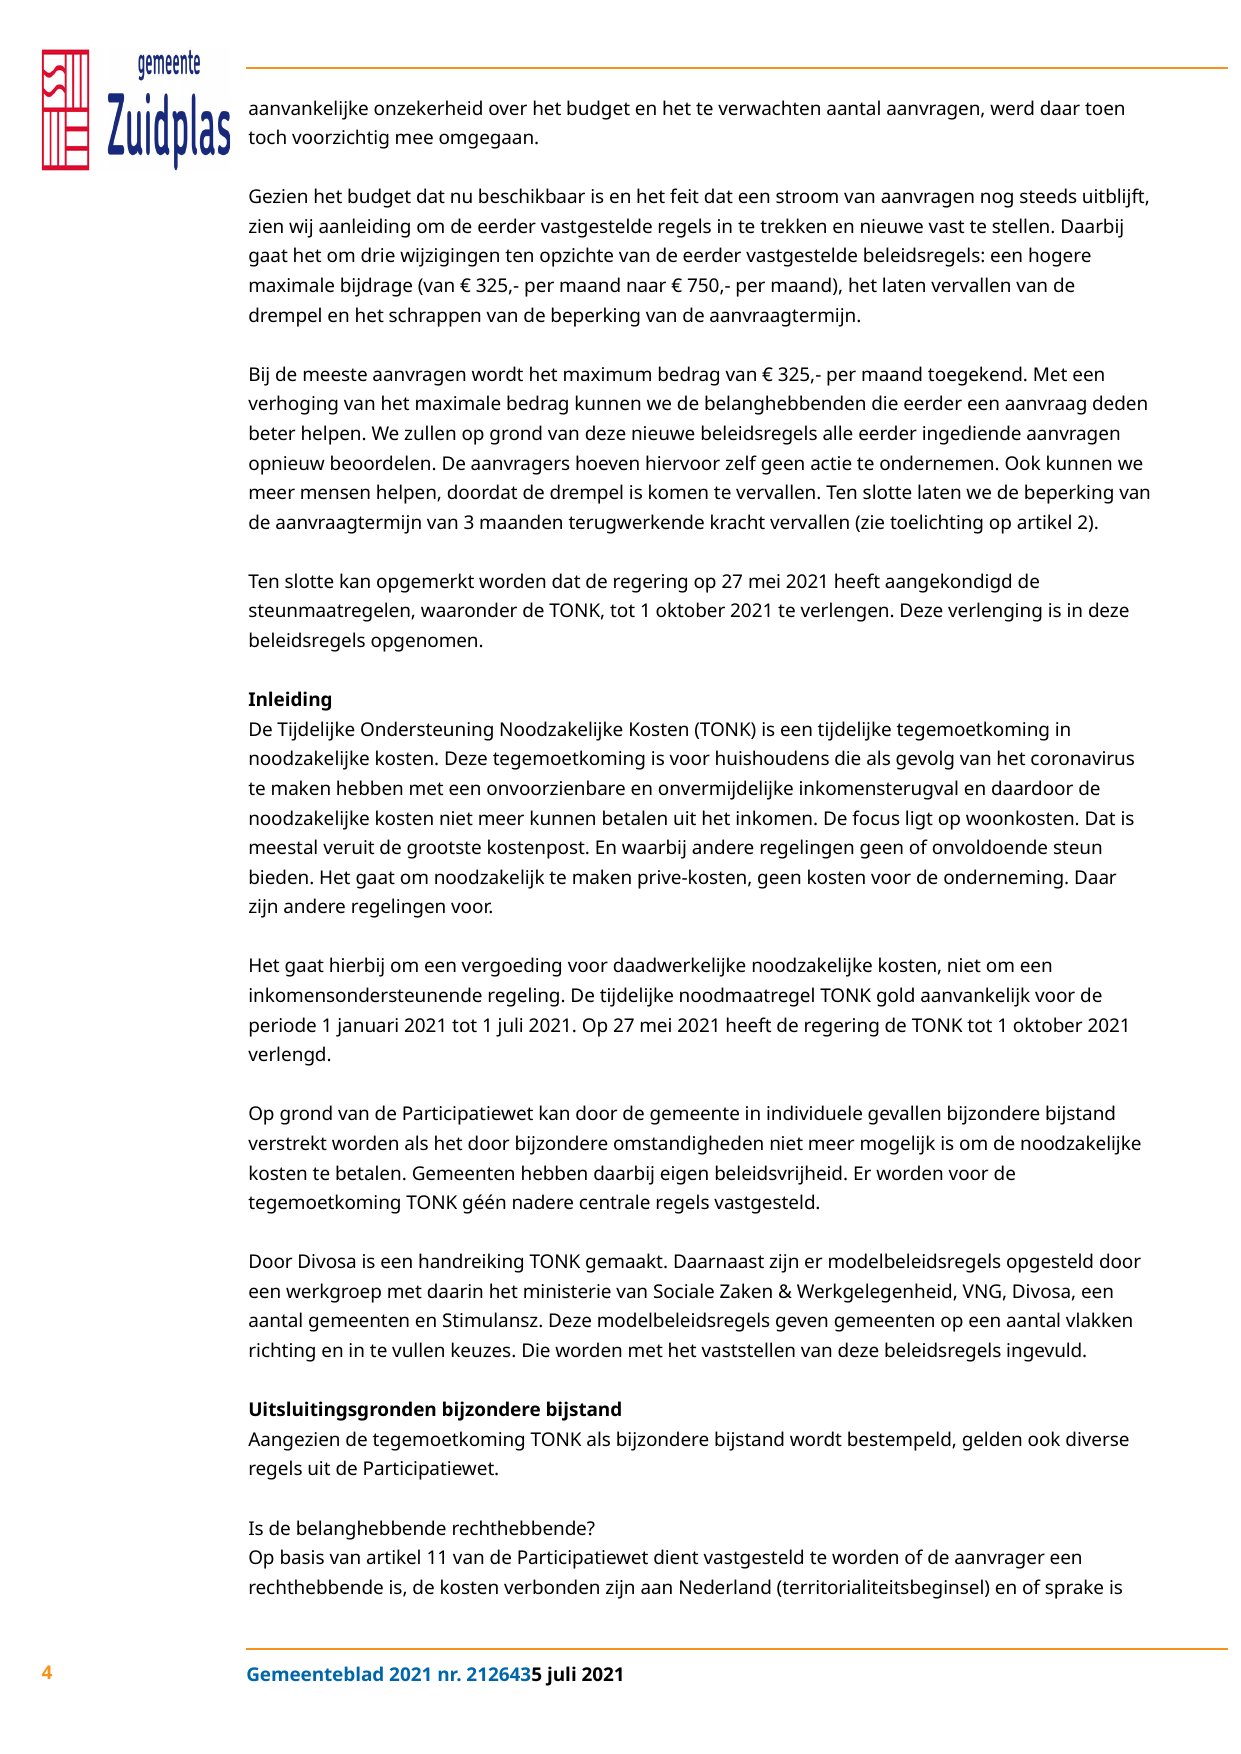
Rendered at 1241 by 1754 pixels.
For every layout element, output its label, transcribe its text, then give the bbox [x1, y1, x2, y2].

text Uitsluitingsgronden bijzondere bijstand [248, 1396, 1152, 1422]
text Gezien het budget dat nu beschikbaar is en het feit dat een stroom van aanvragen nog steeds uitblijft, zien wij aanleiding om de eerder vastgestelde regels in te trekken en nieuwe vast te stellen. Daarbij gaat het om drie wijzigingen ten opzichte van de eerder vastgestelde beleidsregels: een hogere maximale bijdrage (van € 325,- per maand naar € 750,- per maand), het laten vervallen van de drempel en het schrappen van de beperking van de aanvraagtermijn. [248, 183, 1152, 328]
text De Tijdelijke Ondersteuning Noodzakelijke Kosten (TONK) is een tijdelijke tegemoetkoming in noodzakelijke kosten. Deze tegemoetkoming is voor huishoudens die als gevolg van het coronavirus te maken hebben met een onvoorzienbare en onvermijdelijke inkomensterugval en daardoor de noodzakelijke kosten niet meer kunnen betalen uit het inkomen. De focus ligt op woonkosten. Dat is meestal veruit de grootste kostenpost. En waarbij andere regelingen geen of onvoldoende steun bieden. Het gaat om noodzakelijk te maken prive-kosten, geen kosten voor de onderneming. Daar zijn andere regelingen voor. [248, 716, 1152, 919]
text Inleiding [248, 686, 1152, 712]
text aanvankelijke onzekerheid over het budget en het te verwachten aantal aanvragen, werd daar toen toch voorzichtig mee omgegaan. [248, 95, 1152, 150]
text Bij de meeste aanvragen wordt het maximum bedrag van € 325,- per maand toegekend. Met een verhoging van het maximale bedrag kunnen we de belanghebbenden die eerder een aanvraag deden beter helpen. We zullen op grond van deze nieuwe beleidsregels alle eerder ingediende aanvragen opnieuw beoordelen. De aanvragers hoeven hiervoor zelf geen actie te ondernemen. Ook kunnen we meer mensen helpen, doordat de drempel is komen te vervallen. Ten slotte laten we de beperking van de aanvraagtermijn van 3 maanden terugwerkende kracht vervallen (zie toelichting op artikel 2). [248, 361, 1152, 535]
text Op basis van artikel 11 van de Participatiewet dient vastgesteld te worden of de aanvrager een rechthebbende is, de kosten verbonden zijn aan Nederland (territorialiteitsbeginsel) en of sprake is [248, 1544, 1152, 1600]
text Is de belanghebbende rechthebbende? [248, 1515, 1152, 1541]
text Door Divosa is een handreiking TONK gemaakt. Daarnaast zijn er modelbeleidsregels opgesteld door een werkgroep met daarin het ministerie van Sociale Zaken & Werkgelegenheid, VNG, Divosa, een aantal gemeenten en Stimulansz. Deze modelbeleidsregels geven gemeenten op een aantal vlakken richting en in te vullen keuzes. Die worden met het vaststellen van deze beleidsregels ingevuld. [248, 1248, 1152, 1363]
text Op grond van de Participatiewet kan door de gemeente in individuele gevallen bijzondere bijstand verstrekt worden als het door bijzondere omstandigheden niet meer mogelijk is om de noodzakelijke kosten te betalen. Gemeenten hebben daarbij eigen beleidsvrijheid. Er worden voor de tegemoetkoming TONK géén nadere centrale regels vastgesteld. [248, 1101, 1152, 1215]
text Het gaat hierbij om een vergoeding voor daadwerkelijke noodzakelijke kosten, niet om een inkomensondersteunende regeling. De tijdelijke noodmaatregel TONK gold aanvankelijk voor de periode 1 januari 2021 tot 1 juli 2021. Op 27 mei 2021 heeft de regering de TONK tot 1 oktober 2021 verlengd. [248, 953, 1152, 1067]
text Aangezien de tegemoetkoming TONK als bijzondere bijstand wordt bestempeld, gelden ook diverse regels uit de Participatiewet. [248, 1426, 1152, 1481]
text Ten slotte kan opgemerkt worden dat de regering op 27 mei 2021 heeft aangekondigd de steunmaatregelen, waaronder de TONK, tot 1 oktober 2021 te verlengen. Deze verlenging is in deze beleidsregels opgenomen. [248, 568, 1152, 653]
picture [41, 47, 231, 172]
